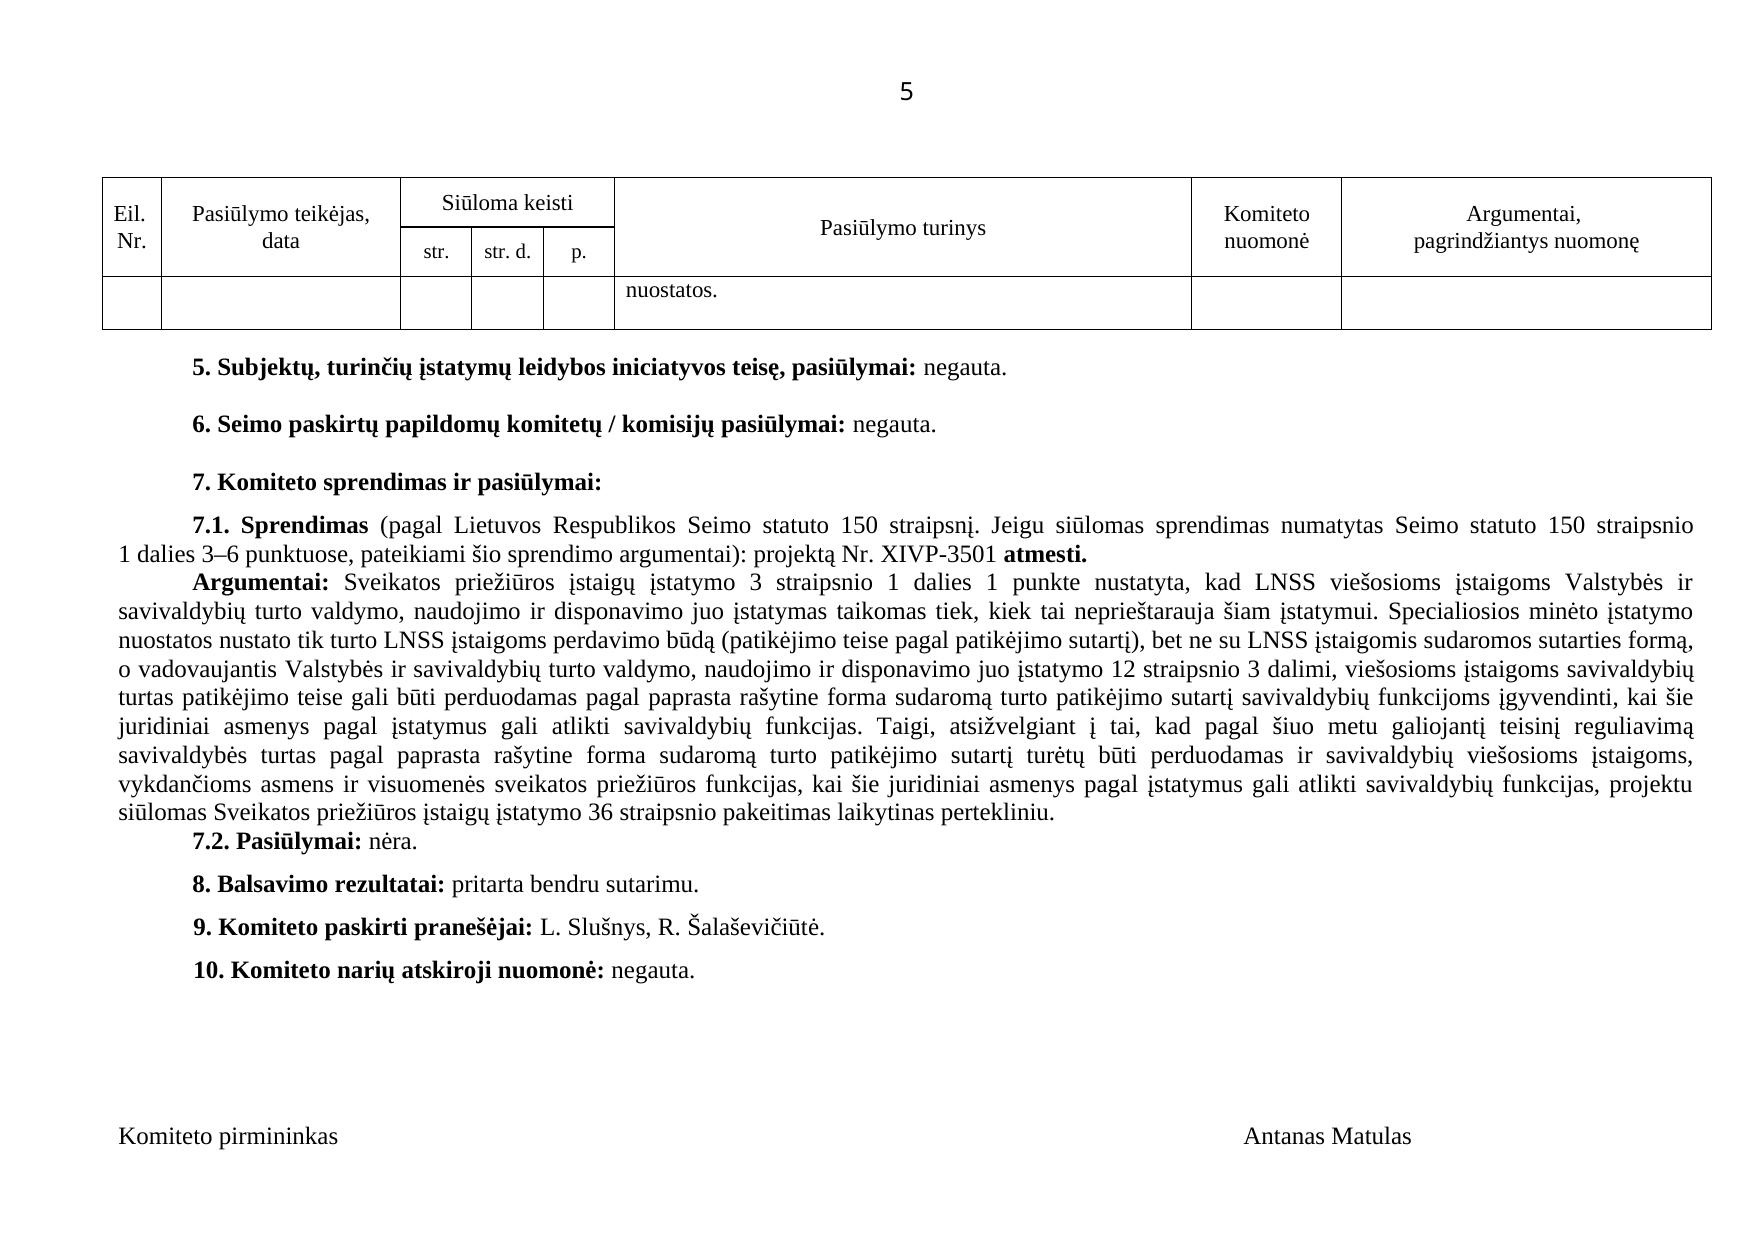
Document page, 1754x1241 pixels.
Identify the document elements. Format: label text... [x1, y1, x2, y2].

text 7.1. Sprendimas (pagal Lietuvos Respublikos Seimo statuto 150 straipsnį. Jeigu siūlomas sprendimas numatytas Seimo statuto 150 straipsnio 1 dalies 3–6 punktuose, pateikiami šio sprendimo argumentai): projektą Nr. XIVP-3501 atmesti. [118, 510, 1695, 567]
text Argumentai: Sveikatos priežiūros įstaigų įstatymo 3 straipsnio 1 dalies 1 punkte nustatyta, kad LNSS viešosioms įstaigoms Valstybės ir savivaldybių turto valdymo, naudojimo ir disponavimo juo įstatymas taikomas tiek, kiek tai neprieštarauja šiam įstatymui. Specialiosios minėto įstatymo nuostatos nustato tik turto LNSS įstaigoms perdavimo būdą (patikėjimo teise pagal patikėjimo sutartį), bet ne su LNSS įstaigomis sudaromos sutarties formą, o vadovaujantis Valstybės ir savivaldybių turto valdymo, naudojimo ir disponavimo juo įstatymo 12 straipsnio 3 dalimi, viešosioms įstaigoms savivaldybių turtas patikėjimo teise gali būti perduodamas pagal paprasta rašytine forma sudaromą turto patikėjimo sutartį savivaldybių funkcijoms įgyvendinti, kai šie juridiniai asmenys pagal įstatymus gali atlikti savivaldybių funkcijas. Taigi, atsižvelgiant į tai, kad pagal šiuo metu galiojantį teisinį reguliavimą savivaldybės turtas pagal paprasta rašytine forma sudaromą turto patikėjimo sutartį turėtų būti perduodamas ir savivaldybių viešosioms įstaigoms, vykdančioms asmens ir visuomenės sveikatos priežiūros funkcijas, kai šie juridiniai asmenys pagal įstatymus gali atlikti savivaldybių funkcijas, projektu siūlomas Sveikatos priežiūros įstaigų įstatymo 36 straipsnio pakeitimas laikytinas pertekliniu. [118, 567, 1695, 826]
table_cell [103, 277, 161, 329]
table_header Argumentai, pagrindžiantys nuomonę [1342, 178, 1711, 276]
subtitle 5. Subjektų, turinčių įstatymų leidybos iniciatyvos teisę, pasiūlymai: negauta. [118, 352, 1695, 381]
text Komiteto pirmininkas Antanas Matulas [118, 1121, 1695, 1150]
table_header Pasiūlymo teikėjas, data [162, 178, 400, 276]
table_cell [472, 277, 543, 329]
table_cell nuostatos. [615, 277, 1191, 329]
text 10. Komiteto narių atskiroji nuomonė: negauta. [118, 956, 1695, 984]
table_header Eil. Nr. [103, 178, 161, 276]
table_header Siūloma keisti [401, 178, 614, 226]
subtitle 6. Seimo paskirtų papildomų komitetų / komisijų pasiūlymai: negauta. [118, 409, 1695, 438]
table_header Komiteto nuomonė [1192, 178, 1341, 276]
text 7. Komiteto sprendimas ir pasiūlymai: [118, 467, 1695, 496]
table_cell p. [544, 228, 614, 276]
table_cell [401, 277, 471, 329]
table_header Pasiūlymo turinys [615, 178, 1191, 276]
table_cell [1342, 277, 1711, 329]
table_cell str. [401, 228, 471, 276]
table_cell str. d. [472, 228, 543, 276]
text 9. Komiteto paskirti pranešėjai: L. Slušnys, R. Šalaševičiūtė. [118, 912, 1695, 941]
text 8. Balsavimo rezultatai: pritarta bendru sutarimu. [118, 869, 1695, 898]
table_cell [1192, 277, 1341, 329]
text 7.2. Pasiūlymai: nėra. [118, 826, 1695, 855]
table_cell [544, 277, 614, 329]
table_cell [162, 277, 400, 329]
